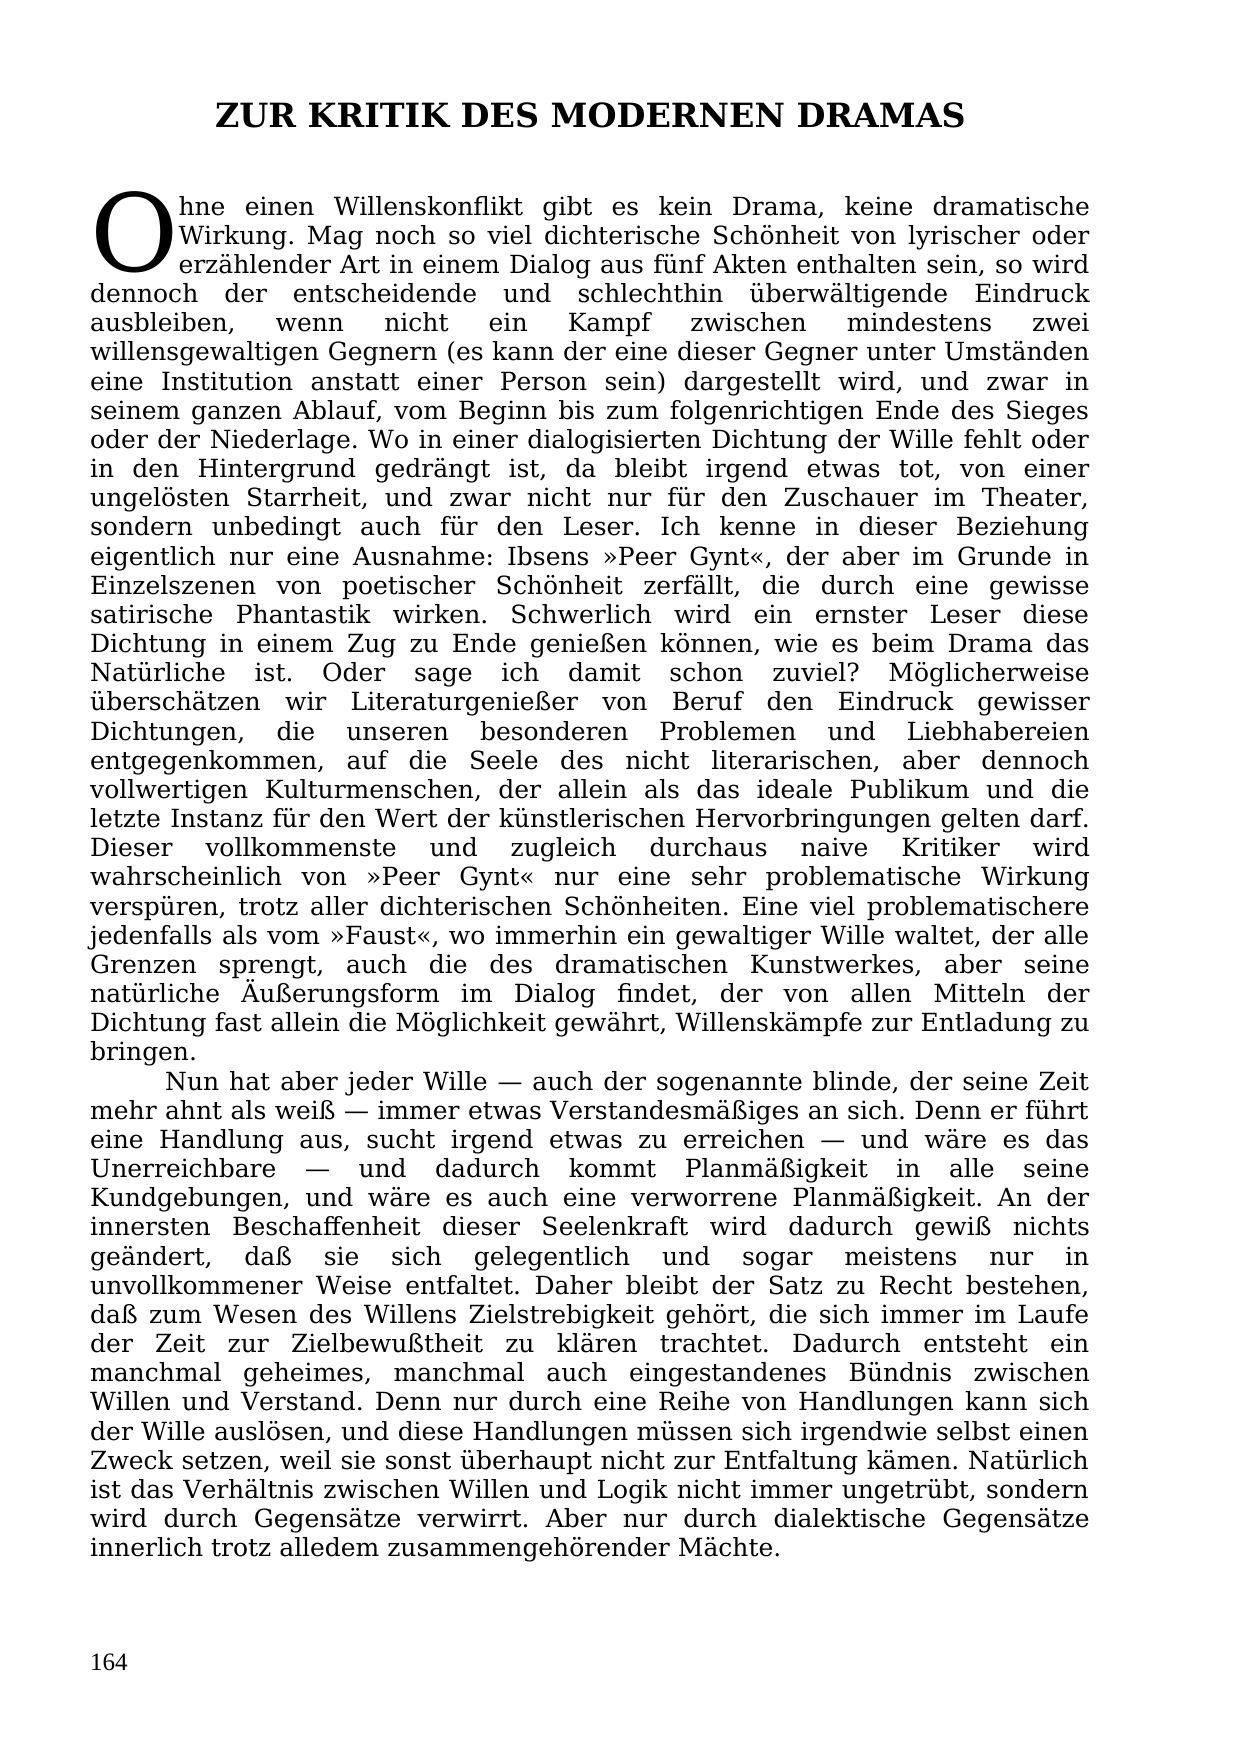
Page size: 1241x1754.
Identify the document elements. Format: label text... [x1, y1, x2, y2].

text Nun hat aber jeder Wille — auch der sogenannte blinde, der seine Zeit mehr ahnt als weiß — immer etwas Verstandesmäßiges an sich. Denn er führt eine Handlung aus, sucht irgend etwas zu erreichen — und wäre es das Unerreichbare — und dadurch kommt Planmäßigkeit in alle seine Kundgebungen, und wäre es auch eine verworrene Planmäßigkeit. An der innersten Beschaffenheit dieser Seelenkraft wird dadurch gewiß nichts geändert, daß sie sich gelegentlich und sogar meistens nur in unvollkommener Weise entfaltet. Daher bleibt der Satz zu Recht bestehen, daß zum Wesen des Willens Zielstrebigkeit gehört, die sich immer im Laufe der Zeit zur Zielbewußtheit zu klären trachtet. Dadurch entsteht ein manchmal geheimes, manchmal auch eingestandenes Bündnis zwischen Willen und Verstand. Denn nur durch eine Reihe von Handlungen kann sich der Wille auslösen, und diese Handlungen müssen sich irgendwie selbst einen Zweck setzen, weil sie sonst überhaupt nicht zur Entfaltung kämen. Natürlich ist das Verhältnis zwischen Willen und Logik nicht immer ungetrübt, sondern wird durch Gegensätze verwirrt. Aber nur durch dialektische Gegensätze innerlich trotz alledem zusammengehörender Mächte. [90, 1067, 1091, 1562]
text Ohne einen Willenskonflikt gibt es kein Drama, keine dramatische Wirkung. Mag noch so viel dichterische Schönheit von lyrischer oder erzählender Art in einem Dialog aus fünf Akten enthalten sein, so wird dennoch der entscheidende und schlechthin überwältigende Eindruck ausbleiben, wenn nicht ein Kampf zwischen mindestens zwei willensgewaltigen Gegnern (es kann der eine dieser Gegner unter Umständen eine Institution anstatt einer Person sein) dargestellt wird, und zwar in seinem ganzen Ablauf, vom Beginn bis zum folgenrichtigen Ende des Sieges oder der Niederlage. Wo in einer dialogisierten Dichtung der Wille fehlt oder in den Hintergrund gedrängt ist, da bleibt irgend etwas tot, von einer ungelösten Starrheit, und zwar nicht nur für den Zuschauer im Theater, sondern unbedingt auch für den Leser. Ich kenne in dieser Beziehung eigentlich nur eine Ausnahme: Ibsens »Peer Gynt«, der aber im Grunde in Einzelszenen von poetischer Schönheit zerfällt, die durch eine gewisse satirische Phantastik wirken. Schwerlich wird ein ernster Leser diese Dichtung in einem Zug zu Ende genießen können, wie es beim Drama das Natürliche ist. Oder sage ich damit schon zuviel? Möglicherweise überschätzen wir Literaturgenießer von Beruf den Eindruck gewisser Dichtungen, die unseren besonderen Problemen und Liebhabereien entgegenkommen, auf die Seele des nicht literarischen, aber dennoch vollwertigen Kulturmenschen, der allein als das ideale Publikum und die letzte Instanz für den Wert der künstlerischen Hervorbringungen gelten darf. Dieser vollkommenste und zugleich durchaus naive Kritiker wird wahrscheinlich von »Peer Gynt« nur eine sehr problematische Wirkung verspüren, trotz aller dichterischen Schönheiten. Eine viel problematischere jedenfalls als vom »Faust«, wo immerhin ein gewaltiger Wille waltet, der alle Grenzen sprengt, auch die des dramatischen Kunstwerkes, aber seine natürliche Äußerungsform im Dialog findet, der von allen Mitteln der Dichtung fast allein die Möglichkeit gewährt, Willenskämpfe zur Entladung zu bringen. [90, 192, 1091, 1067]
text ZUR KRITIK DES MODERNEN DRAMAS [90, 75, 1091, 135]
